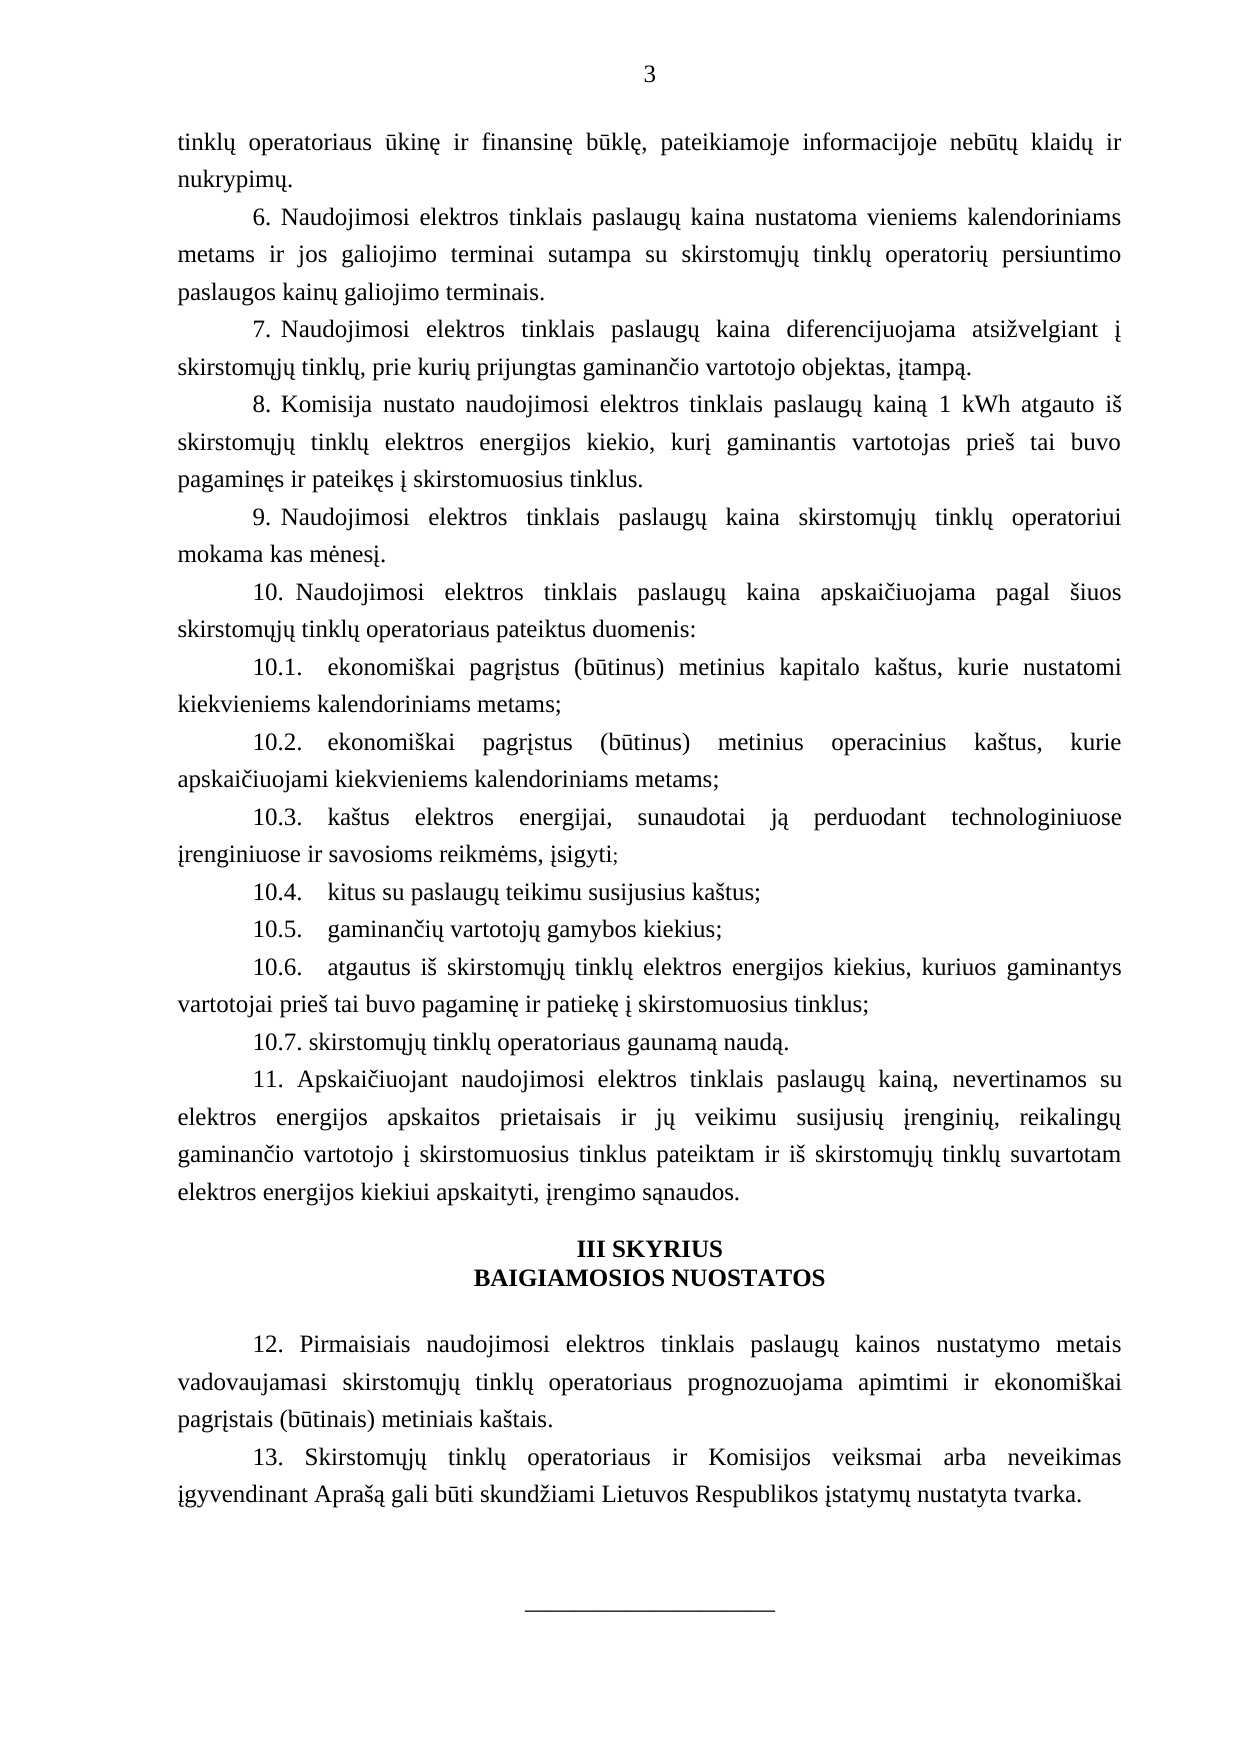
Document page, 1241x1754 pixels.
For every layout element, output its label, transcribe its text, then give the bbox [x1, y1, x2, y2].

text 8. Komisija nustato naudojimosi elektros tinklais paslaugų kainą 1 kWh atgauto iš skirstomųjų tinklų elektros energijos kiekio, kurį gaminantis vartotojas prieš tai buvo pagaminęs ir pateikęs į skirstomuosius tinklus. [177, 381, 1122, 493]
text 12. Pirmaisiais naudojimosi elektros tinklais paslaugų kainos nustatymo metais vadovaujamasi skirstomųjų tinklų operatoriaus prognozuojama apimtimi ir ekonomiškai pagrįstais (būtinais) metiniais kaštais. [177, 1321, 1122, 1433]
text III SKYRIUS [177, 1234, 1122, 1263]
text 6. Naudojimosi elektros tinklais paslaugų kaina nustatoma vieniems kalendoriniams metams ir jos galiojimo terminai sutampa su skirstomųjų tinklų operatorių persiuntimo paslaugos kainų galiojimo terminais. [177, 193, 1122, 306]
text 13. Skirstomųjų tinklų operatoriaus ir Komisijos veiksmai arba neveikimas įgyvendinant Aprašą gali būti skundžiami Lietuvos Respublikos įstatymų nustatyta tvarka. [177, 1433, 1122, 1508]
text BAIGIAMOSIOS NUOSTATOS [177, 1263, 1122, 1292]
text 7. Naudojimosi elektros tinklais paslaugų kaina diferencijuojama atsižvelgiant į skirstomųjų tinklų, prie kurių prijungtas gaminančio vartotojo objektas, įtampą. [177, 306, 1122, 381]
text 10. Naudojimosi elektros tinklais paslaugų kaina apskaičiuojama pagal šiuos skirstomųjų tinklų operatoriaus pateiktus duomenis: [177, 568, 1122, 643]
text 10.7. skirstomųjų tinklų operatoriaus gaunamą naudą. [177, 1018, 1122, 1056]
text tinklų operatoriaus ūkinę ir finansinę būklę, pateikiamoje informacijoje nebūtų klaidų ir nukrypimų. [177, 118, 1122, 193]
text 10.5. gaminančių vartotojų gamybos kiekius; [177, 906, 1122, 943]
text 10.4. kitus su paslaugų teikimu susijusius kaštus; [177, 868, 1122, 906]
text 11. Apskaičiuojant naudojimosi elektros tinklais paslaugų kainą, nevertinamos su elektros energijos apskaitos prietaisais ir jų veikimu susijusių įrenginių, reikalingų gaminančio vartotojo į skirstomuosius tinklus pateiktam ir iš skirstomųjų tinklų suvartotam elektros energijos kiekiui apskaityti, įrengimo sąnaudos. [177, 1056, 1122, 1206]
text 10.6. atgautus iš skirstomųjų tinklų elektros energijos kiekius, kuriuos gaminantys vartotojai prieš tai buvo pagaminę ir patiekę į skirstomuosius tinklus; [177, 943, 1122, 1018]
text 9. Naudojimosi elektros tinklais paslaugų kaina skirstomųjų tinklų operatoriui mokama kas mėnesį. [177, 493, 1122, 568]
text 10.3. kaštus elektros energijai, sunaudotai ją perduodant technologiniuose įrenginiuose ir savosioms reikmėms, įsigyti; [177, 793, 1122, 868]
text 10.1. ekonomiškai pagrįstus (būtinus) metinius kapitalo kaštus, kurie nustatomi kiekvieniems kalendoriniams metams; [177, 643, 1122, 718]
text –––––––––––––––––––– [177, 1594, 1122, 1623]
text 10.2. ekonomiškai pagrįstus (būtinus) metinius operacinius kaštus, kurie apskaičiuojami kiekvieniems kalendoriniams metams; [177, 718, 1122, 793]
